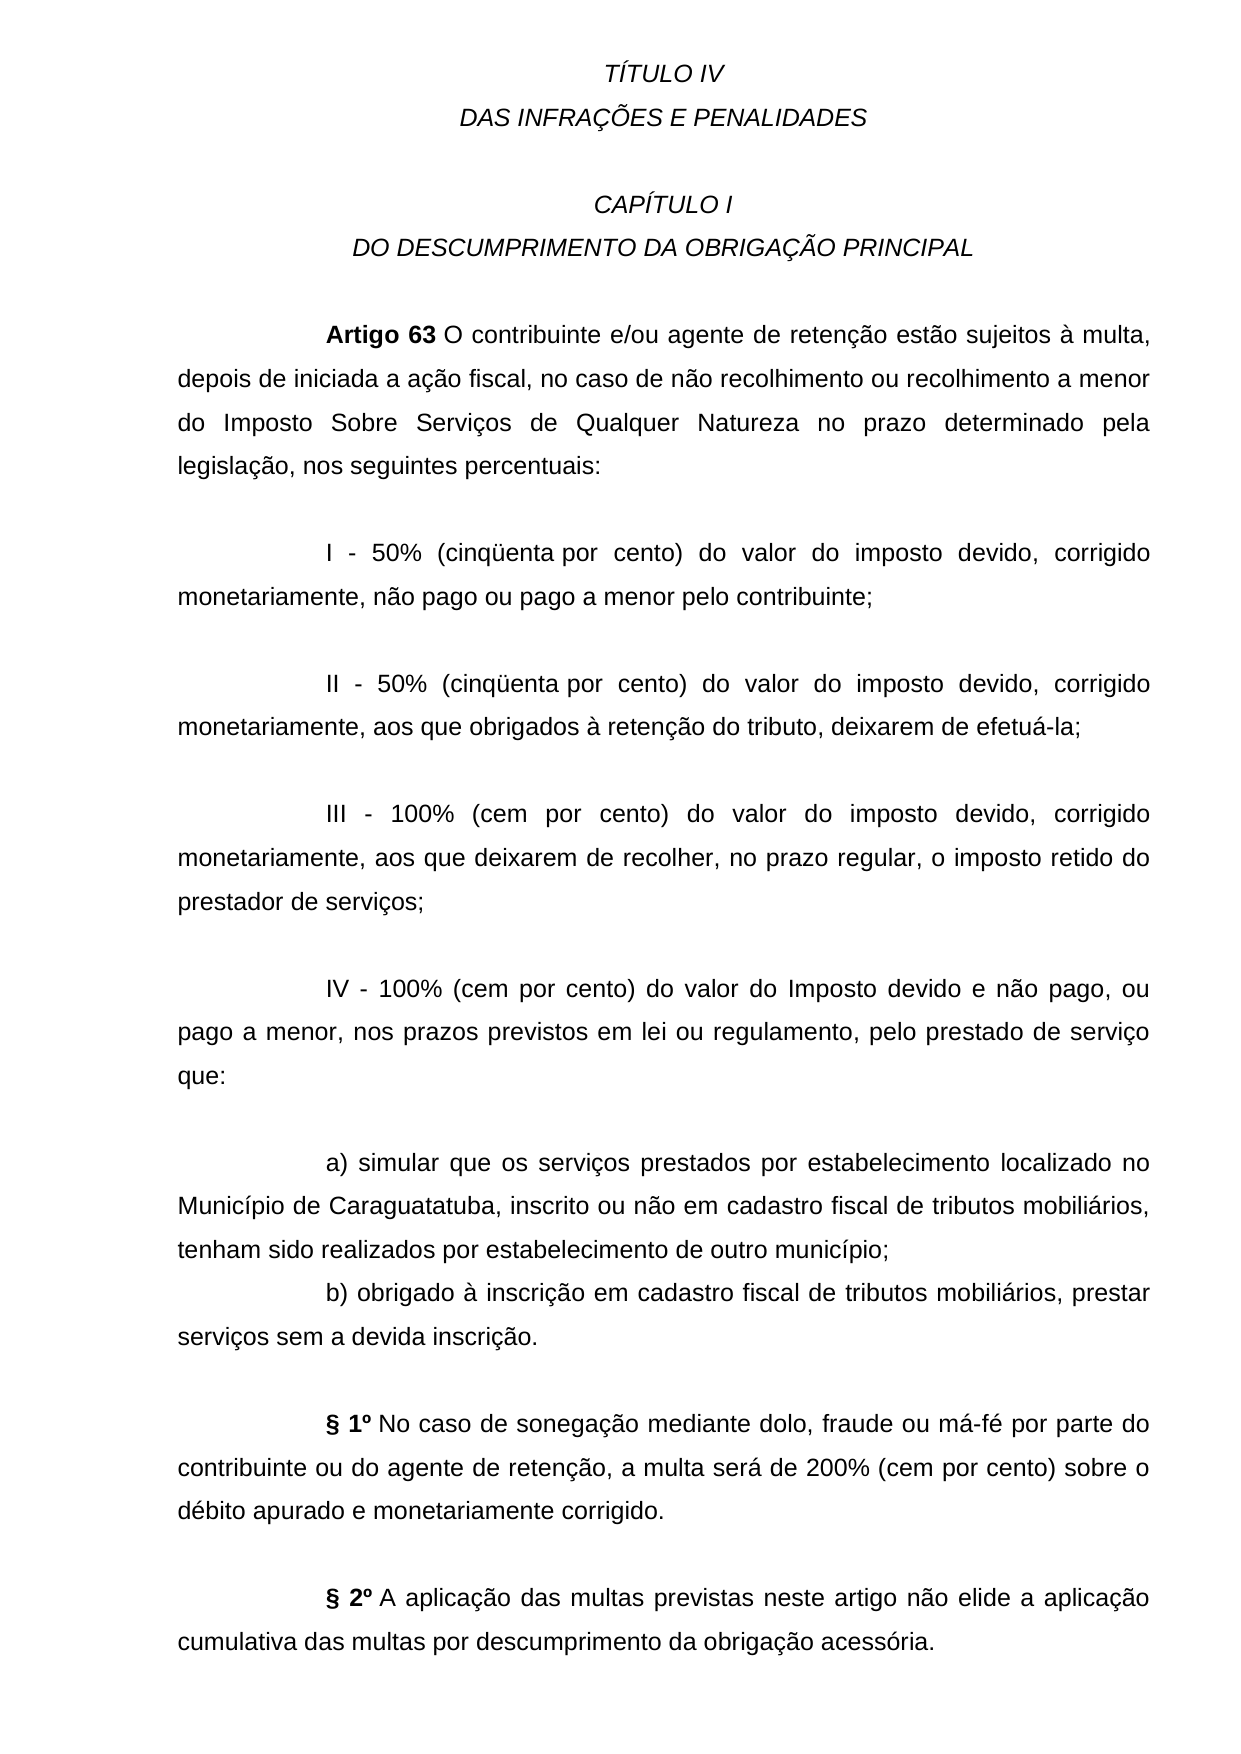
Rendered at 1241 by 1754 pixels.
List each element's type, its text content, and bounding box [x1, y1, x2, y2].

text § 1º No caso de sonegação mediante dolo, fraude ou má-fé por parte do contribuinte ou do agente de retenção, a multa será de 200% (cem por cento) sobre o débito apurado e monetariamente corrigido. [177, 1409, 1152, 1525]
subtitle DO DESCUMPRIMENTO DA OBRIGAÇÃO PRINCIPAL [177, 233, 1152, 262]
text Artigo 63 O contribuinte e/ou agente de retenção estão sujeitos à multa, depois de iniciada a ação fiscal, no caso de não recolhimento ou recolhimento a menor do Imposto Sobre Serviços de Qualquer Natureza no prazo determinado pela legislação, nos seguintes percentuais: [177, 320, 1152, 480]
text § 2º A aplicação das multas previstas neste artigo não elide a aplicação cumulativa das multas por descumprimento da obrigação acessória. [177, 1583, 1152, 1656]
text IV - 100% (cem por cento) do valor do Imposto devido e não pago, ou pago a menor, nos prazos previstos em lei ou regulamento, pelo prestado de serviço que: [177, 973, 1152, 1089]
text II - 50% (cinqüenta por cento) do valor do imposto devido, corrigido monetariamente, aos que obrigados à retenção do tributo, deixarem de efetuá-la; [177, 669, 1152, 741]
text a) simular que os serviços prestados por estabelecimento localizado no Município de Caraguatatuba, inscrito ou não em cadastro fiscal de tributos mobiliários, tenham sido realizados por estabelecimento de outro município; [177, 1148, 1152, 1264]
subtitle DAS INFRAÇÕES E PENALIDADES [177, 103, 1152, 132]
subtitle CAPÍTULO I [177, 190, 1152, 219]
text III - 100% (cem por cento) do valor do imposto devido, corrigido monetariamente, aos que deixarem de recolher, no prazo regular, o imposto retido do prestador de serviços; [177, 799, 1152, 915]
subtitle TÍTULO IV [177, 59, 1152, 88]
text I - 50% (cinqüenta por cento) do valor do imposto devido, corrigido monetariamente, não pago ou pago a menor pelo contribuinte; [177, 538, 1152, 611]
text b) obrigado à inscrição em cadastro fiscal de tributos mobiliários, prestar serviços sem a devida inscrição. [177, 1278, 1152, 1351]
